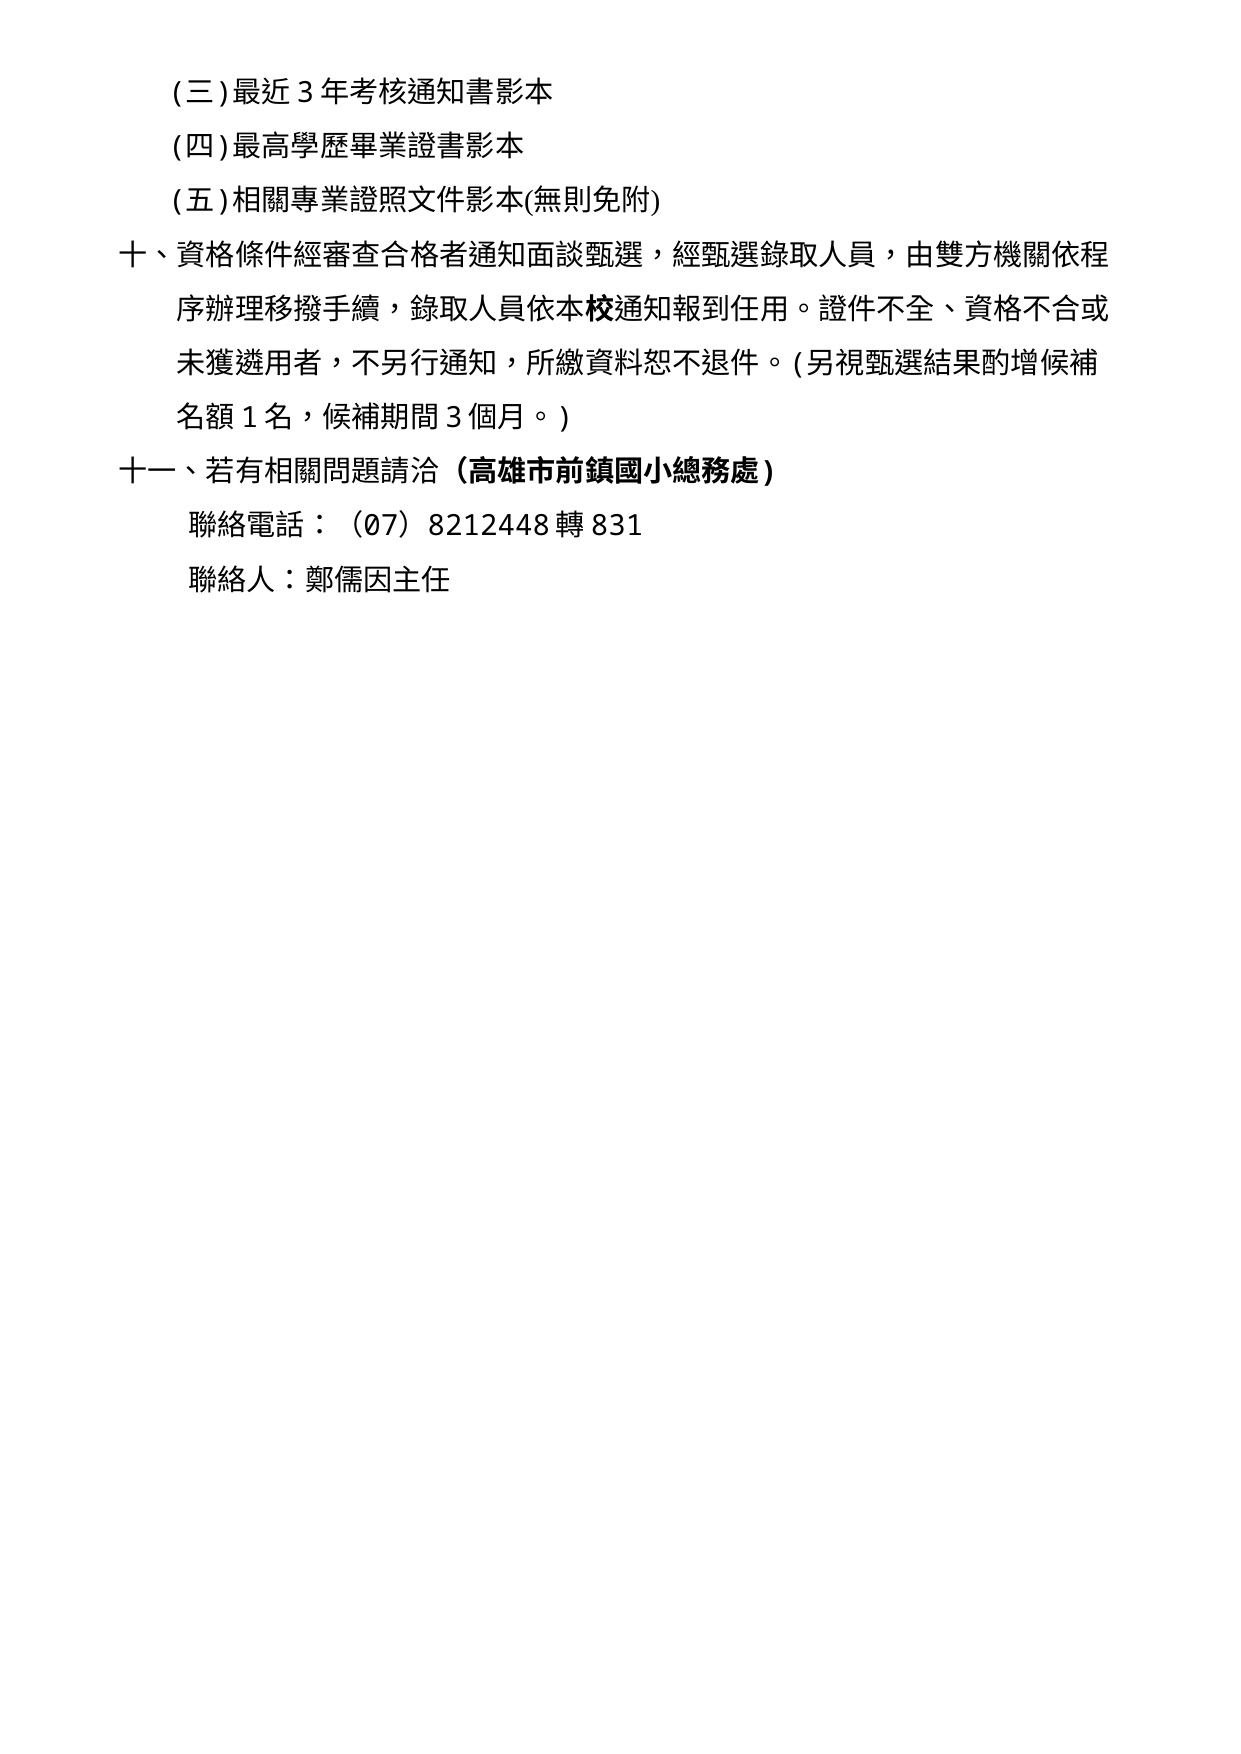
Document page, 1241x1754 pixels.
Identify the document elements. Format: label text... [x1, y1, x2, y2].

text (四)最高學歷畢業證書影本 [168, 113, 1122, 167]
text 聯絡人：鄭儒因主任 [118, 547, 1122, 601]
text (三)最近3年考核通知書影本 [168, 59, 1122, 113]
text 十一、若有相關問題請洽（高雄市前鎮國小總務處) [118, 438, 1122, 492]
text 聯絡電話：（07）8212448轉831 [118, 492, 1122, 547]
text (五)相關專業證照文件影本(無則免附) [168, 167, 1122, 222]
text 十、資格條件經審查合格者通知面談甄選，經甄選錄取人員，由雙方機關依程序辦理移撥手續，錄取人員依本校通知報到任用。證件不全、資格不合或未獲遴用者，不另行通知，所繳資料恕不退件。(另視甄選結果酌增候補名額1名，候補期間3個月。) [118, 222, 1122, 438]
